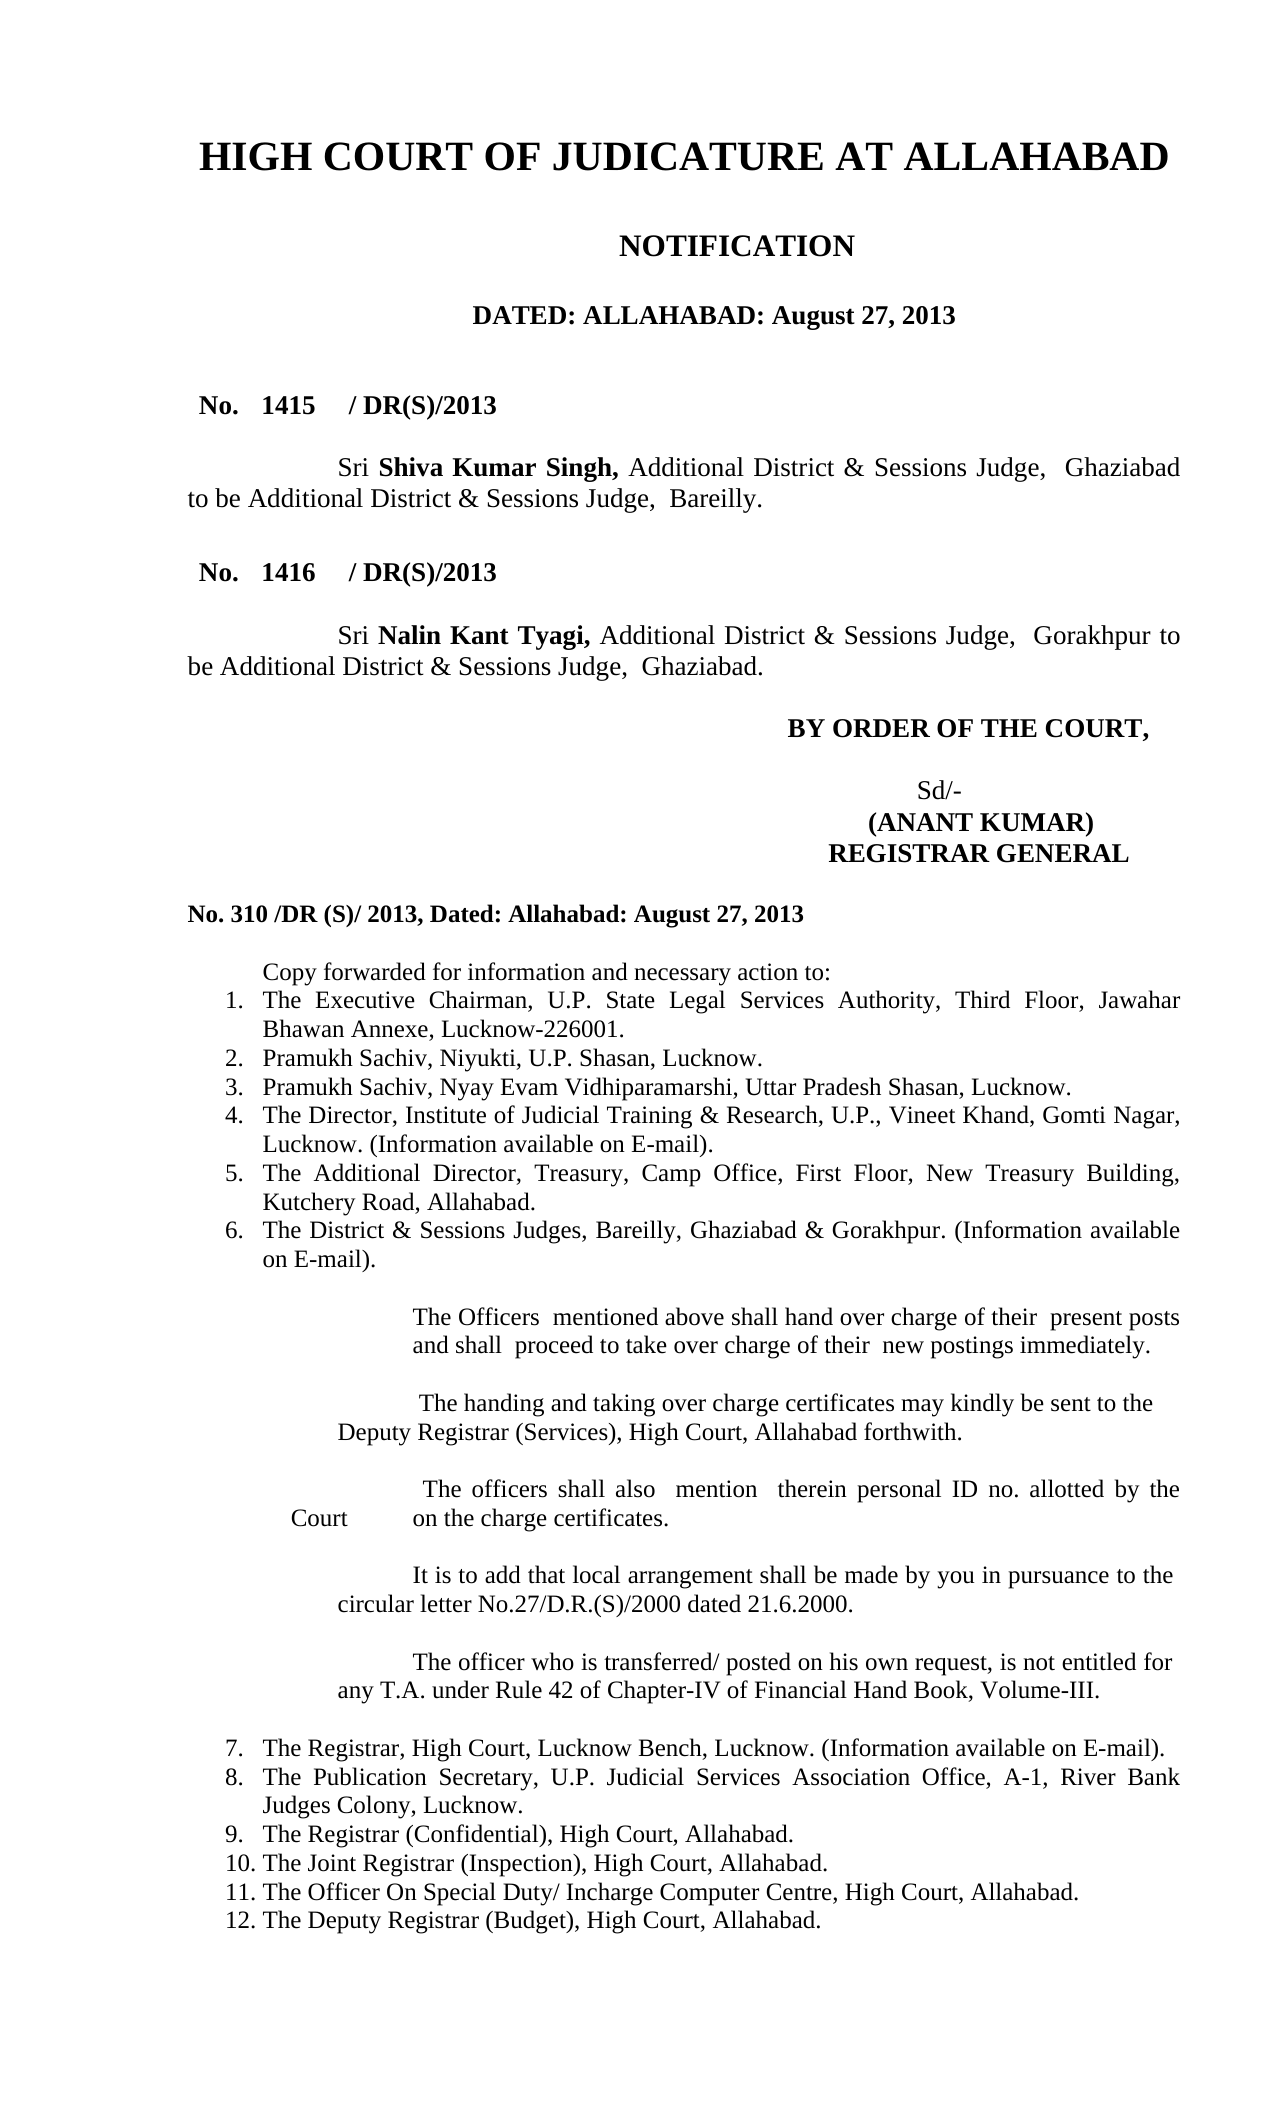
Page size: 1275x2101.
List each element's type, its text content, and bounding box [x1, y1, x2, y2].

text Sri Nalin Kant Tyagi, Additional District & Sessions Judge, Gorakhpur to be Additional District & Sessions Judge, Ghaziabad. [187, 619, 1181, 681]
list The Officers mentioned above shall hand over charge of their present posts and shall proceed to take over charge of their new postings immediately. [187, 1302, 1181, 1359]
list The officers shall also mention therein personal ID no. allotted by the Court on the charge certificates. [291, 1474, 1181, 1532]
text Copy forwarded for information and necessary action to: [187, 957, 1181, 985]
table_header No. [188, 389, 250, 420]
list The District & Sessions Judges, Bareilly, Ghaziabad & Gorakhpur. (Information available on E-mail). [225, 1215, 1181, 1273]
list Pramukh Sachiv, Niyukti, U.P. Shasan, Lucknow. [225, 1043, 1181, 1072]
list The Additional Director, Treasury, Camp Office, First Floor, New Treasury Building, Kutchery Road, Allahabad. [225, 1158, 1181, 1215]
text BY ORDER OF THE COURT, [562, 712, 1181, 743]
text REGISTRAR GENERAL [562, 837, 1181, 868]
list The Registrar (Confidential), High Court, Allahabad. [225, 1819, 1181, 1848]
list The Director, Institute of Judicial Training & Research, U.P., Vineet Khand, Gomti Nagar, Lucknow. (Information available on E-mail). [225, 1100, 1181, 1158]
list It is to add that local arrangement shall be made by you in pursuance to the circular letter No.27/D.R.(S)/2000 dated 21.6.2000. [225, 1560, 1181, 1618]
table_header 1416 [250, 556, 337, 588]
table_header / DR(S)/2013 [338, 389, 737, 420]
text Sri Shiva Kumar Singh, Additional District & Sessions Judge, Ghaziabad to be Additional District & Sessions Judge, Bareilly. [187, 451, 1181, 513]
list The handing and taking over charge certificates may kindly be sent to the Deputy Registrar (Services), High Court, Allahabad forthwith. [187, 1388, 1181, 1445]
subtitle NOTIFICATION [187, 227, 1181, 263]
list The Registrar, High Court, Lucknow Bench, Lucknow. (Information available on E-mail). [225, 1733, 1181, 1762]
text Sd/- [712, 774, 1181, 806]
list The Publication Secretary, U.P. Judicial Services Association Office, A-1, River Bank Judges Colony, Lucknow. [225, 1762, 1181, 1819]
list The Executive Chairman, U.P. State Legal Services Authority, Third Floor, Jawahar Bhawan Annexe, Lucknow-226001. [225, 985, 1181, 1043]
text (ANANT KUMAR) [187, 806, 1183, 837]
table_header 1415 [250, 389, 337, 420]
text HIGH COURT OF JUDICATURE AT ALLAHABAD [187, 131, 1181, 179]
list The Officer On Special Duty/ Incharge Computer Centre, High Court, Allahabad. [225, 1877, 1181, 1905]
text No. 310 /DR (S)/ 2013, Dated: Allahabad: August 27, 2013 [187, 899, 1181, 928]
table_header No. [188, 556, 250, 588]
text The officer who is transferred/ posted on his own request, is not entitled for any T.A. under Rule 42 of Chapter-IV of Financial Hand Book, Volume-III. [225, 1647, 1181, 1704]
list The Joint Registrar (Inspection), High Court, Allahabad. [225, 1848, 1181, 1877]
list The Deputy Registrar (Budget), High Court, Allahabad. [225, 1905, 1181, 1934]
subtitle DATED: ALLAHABAD: August 27, 2013 [187, 299, 1181, 330]
list Pramukh Sachiv, Nyay Evam Vidhiparamarshi, Uttar Pradesh Shasan, Lucknow. [225, 1072, 1181, 1100]
table_header / DR(S)/2013 [338, 556, 737, 588]
